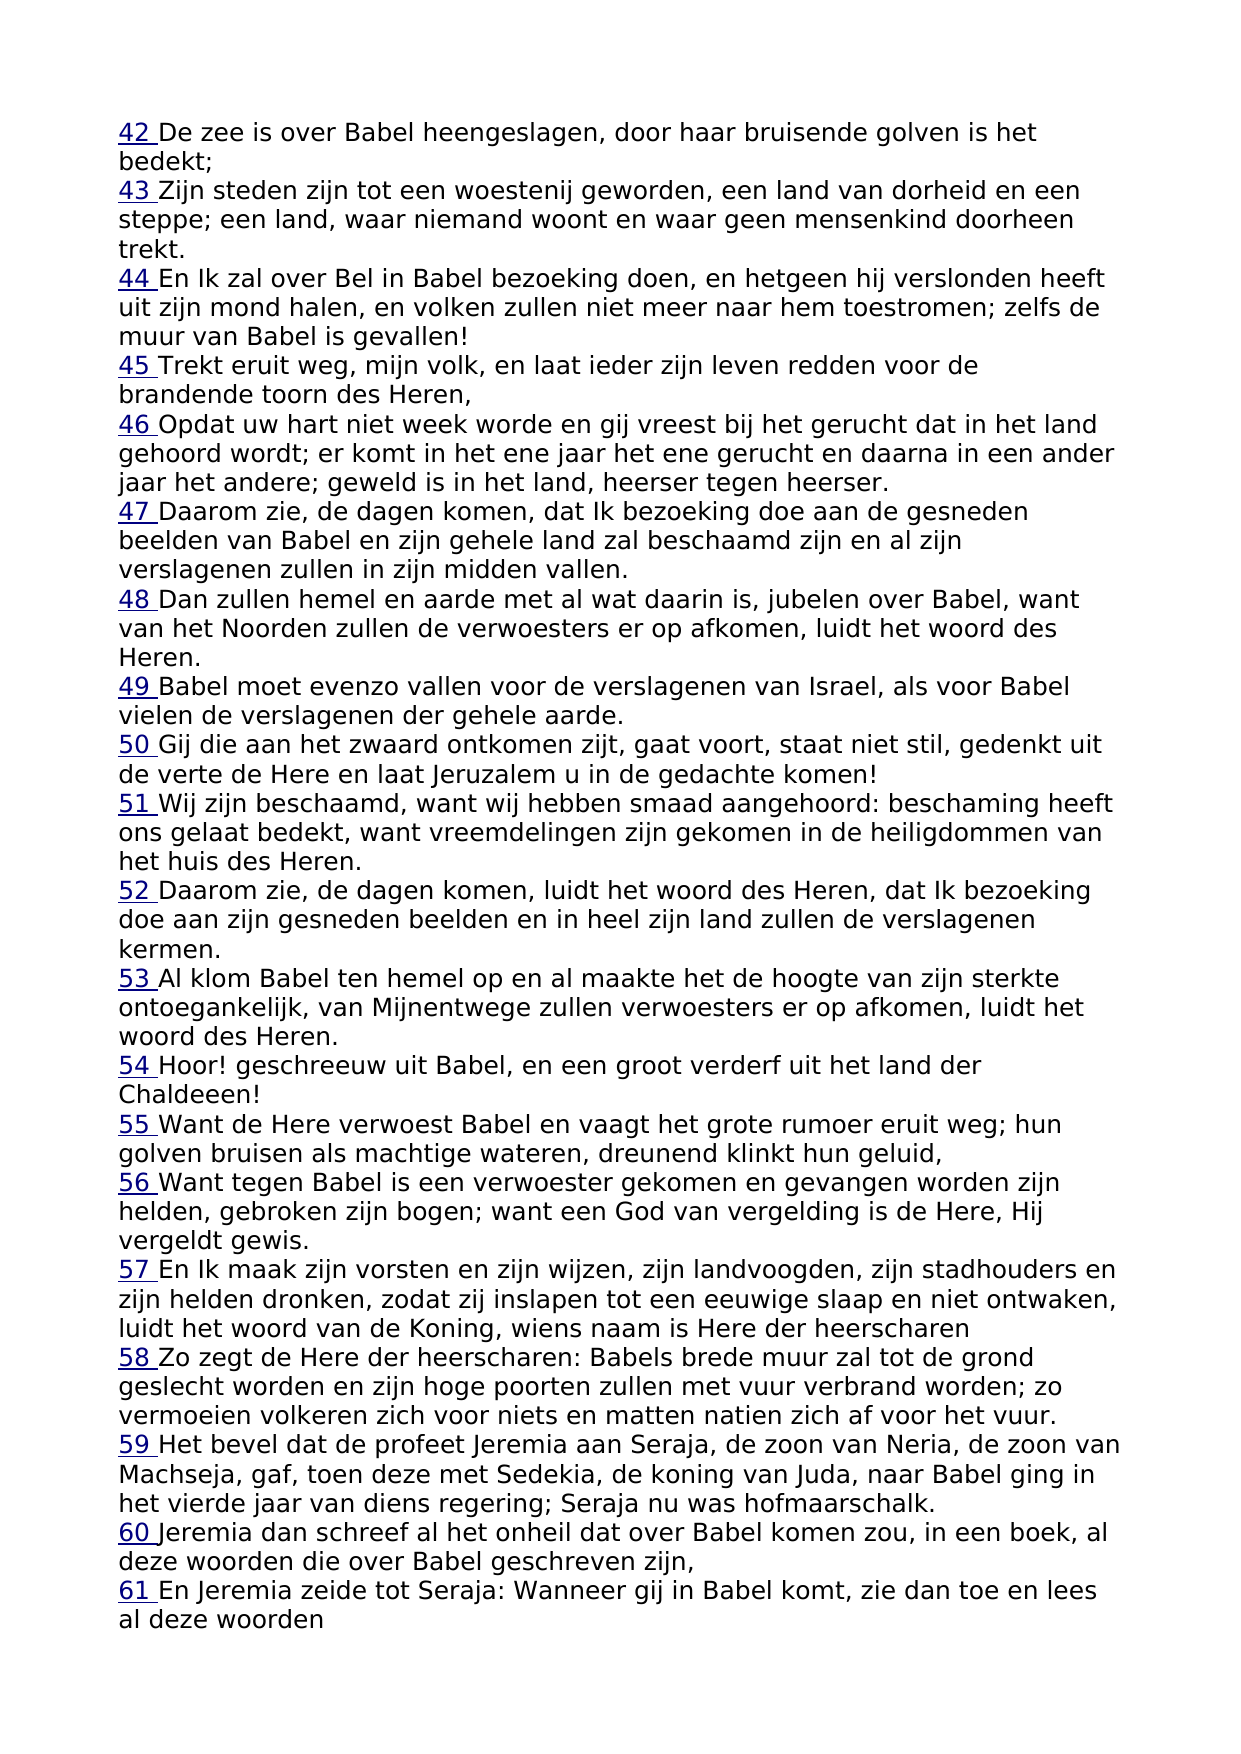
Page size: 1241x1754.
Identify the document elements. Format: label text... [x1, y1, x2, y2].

text 42 De zee is over Babel heengeslagen, door haar bruisende golven is het bedekt; 43 Zijn steden zijn tot een woestenij geworden, een land van dorheid en een steppe; een land, waar niemand woont en waar geen mensenkind doorheen trekt. 44 En Ik zal over Bel in Babel bezoeking doen, en hetgeen hij verslonden heeft uit zijn mond halen, en volken zullen niet meer naar hem toestromen; zelfs de muur van Babel is gevallen! 45 Trekt eruit weg, mijn volk, en laat ieder zijn leven redden voor de brandende toorn des Heren, 46 Opdat uw hart niet week worde en gij vreest bij het gerucht dat in het land gehoord wordt; er komt in het ene jaar het ene gerucht en daarna in een ander jaar het andere; geweld is in het land, heerser tegen heerser. 47 Daarom zie, de dagen komen, dat Ik bezoeking doe aan de gesneden beelden van Babel en zijn gehele land zal beschaamd zijn en al zijn verslagenen zullen in zijn midden vallen. 48 Dan zullen hemel en aarde met al wat daarin is, jubelen over Babel, want van het Noorden zullen de verwoesters er op afkomen, luidt het woord des Heren. 49 Babel moet evenzo vallen voor de verslagenen van Israel, als voor Babel vielen de verslagenen der gehele aarde. 50 Gij die aan het zwaard ontkomen zijt, gaat voort, staat niet stil, gedenkt uit de verte de Here en laat Jeruzalem u in de gedachte komen! 51 Wij zijn beschaamd, want wij hebben smaad aangehoord: beschaming heeft ons gelaat bedekt, want vreemdelingen zijn gekomen in de heiligdommen van het huis des Heren. 52 Daarom zie, de dagen komen, luidt het woord des Heren, dat Ik bezoeking doe aan zijn gesneden beelden en in heel zijn land zullen de verslagenen kermen. 53 Al klom Babel ten hemel op en al maakte het de hoogte van zijn sterkte ontoegankelijk, van Mijnentwege zullen verwoesters er op afkomen, luidt het woord des Heren. 54 Hoor! geschreeuw uit Babel, en een groot verderf uit het land der Chaldeeen! 55 Want de Here verwoest Babel en vaagt het grote rumoer eruit weg; hun golven bruisen als machtige wateren, dreunend klinkt hun geluid, 56 Want tegen Babel is een verwoester gekomen en gevangen worden zijn helden, gebroken zijn bogen; want een God van vergelding is de Here, Hij vergeldt gewis. 57 En Ik maak zijn vorsten en zijn wijzen, zijn landvoogden, zijn stadhouders en zijn helden dronken, zodat zij inslapen tot een eeuwige slaap en niet ontwaken, luidt het woord van de Koning, wiens naam is Here der heerscharen 58 Zo zegt de Here der heerscharen: Babels brede muur zal tot de grond geslecht worden en zijn hoge poorten zullen met vuur verbrand worden; zo vermoeien volkeren zich voor niets en matten natien zich af voor het vuur. 59 Het bevel dat de profeet Jeremia aan Seraja, de zoon van Neria, de zoon van Machseja, gaf, toen deze met Sedekia, de koning van Juda, naar Babel ging in het vierde jaar van diens regering; Seraja nu was hofmaarschalk. 60 Jeremia dan schreef al het onheil dat over Babel komen zou, in een boek, al deze woorden die over Babel geschreven zijn, 61 En Jeremia zeide tot Seraja: Wanneer gij in Babel komt, zie dan toe en lees al deze woorden [118, 118, 1122, 1635]
